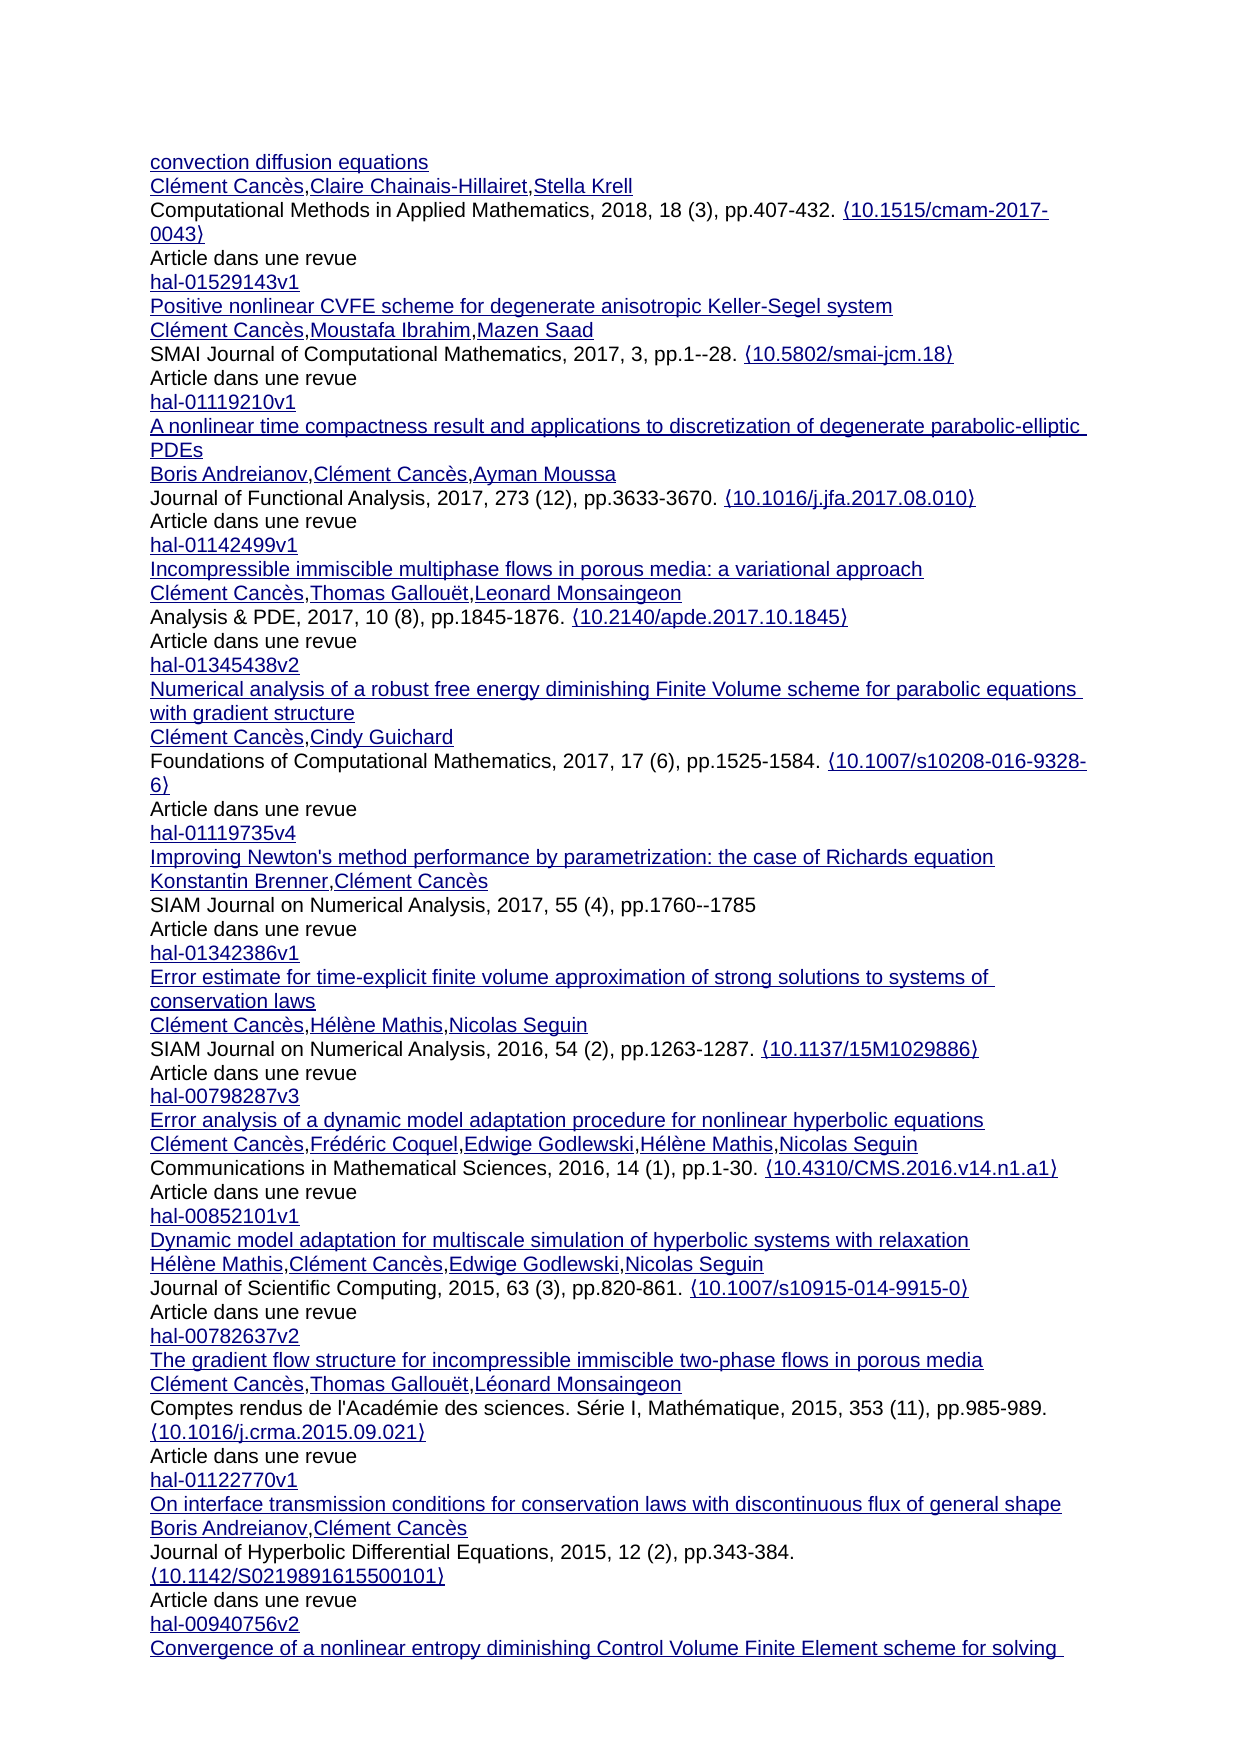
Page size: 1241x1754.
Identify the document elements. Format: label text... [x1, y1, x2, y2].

table_cell Error analysis of a dynamic model adaptation procedure for nonlinear hyperbolic equations Clément Cancès,Frédéric Coquel,Edwige Godlewski,Hélène Mathis,Nicolas Seguin Communications in Mathematical Sciences, 2016, 14 (1), pp.1-30. ⟨10.4310/CMS.2016.v14.n1.a1⟩ Article dans une revue hal-00852101v1 [150, 1108, 1090, 1228]
table_cell convection diffusion equations Clément Cancès,Claire Chainais-Hillairet,Stella Krell Computational Methods in Applied Mathematics, 2018, 18 (3), pp.407-432. ⟨10.1515/cmam-2017-0043⟩ Article dans une revue hal-01529143v1 [150, 150, 1090, 294]
table_cell A nonlinear time compactness result and applications to discretization of degenerate parabolic-elliptic PDEs Boris Andreianov,Clément Cancès,Ayman Moussa Journal of Functional Analysis, 2017, 273 (12), pp.3633-3670. ⟨10.1016/j.jfa.2017.08.010⟩ Article dans une revue hal-01142499v1 [150, 414, 1090, 557]
table_cell Error estimate for time-explicit finite volume approximation of strong solutions to systems of conservation laws Clément Cancès,Hélène Mathis,Nicolas Seguin SIAM Journal on Numerical Analysis, 2016, 54 (2), pp.1263-1287. ⟨10.1137/15M1029886⟩ Article dans une revue hal-00798287v3 [150, 965, 1090, 1108]
table_cell Improving Newton's method performance by parametrization: the case of Richards equation Konstantin Brenner,Clément Cancès SIAM Journal on Numerical Analysis, 2017, 55 (4), pp.1760--1785 Article dans une revue hal-01342386v1 [150, 845, 1090, 964]
table_cell Incompressible immiscible multiphase flows in porous media: a variational approach Clément Cancès,Thomas Gallouët,Leonard Monsaingeon Analysis & PDE, 2017, 10 (8), pp.1845-1876. ⟨10.2140/apde.2017.10.1845⟩ Article dans une revue hal-01345438v2 [150, 557, 1090, 677]
table_cell On interface transmission conditions for conservation laws with discontinuous flux of general shape Boris Andreianov,Clément Cancès Journal of Hyperbolic Differential Equations, 2015, 12 (2), pp.343-384. ⟨10.1142/S0219891615500101⟩ Article dans une revue hal-00940756v2 [150, 1492, 1090, 1635]
table_cell Numerical analysis of a robust free energy diminishing Finite Volume scheme for parabolic equations with gradient structure Clément Cancès,Cindy Guichard Foundations of Computational Mathematics, 2017, 17 (6), pp.1525-1584. ⟨10.1007/s10208-016-9328-6⟩ Article dans une revue hal-01119735v4 [150, 677, 1090, 845]
table_cell The gradient flow structure for incompressible immiscible two-phase flows in porous media Clément Cancès,Thomas Gallouët,Léonard Monsaingeon Comptes rendus de l'Académie des sciences. Série I, Mathématique, 2015, 353 (11), pp.985-989. ⟨10.1016/j.crma.2015.09.021⟩ Article dans une revue hal-01122770v1 [150, 1348, 1090, 1492]
table_cell Convergence of a nonlinear entropy diminishing Control Volume Finite Element scheme for solving [150, 1635, 1090, 1659]
table_cell Dynamic model adaptation for multiscale simulation of hyperbolic systems with relaxation Hélène Mathis,Clément Cancès,Edwige Godlewski,Nicolas Seguin Journal of Scientific Computing, 2015, 63 (3), pp.820-861. ⟨10.1007/s10915-014-9915-0⟩ Article dans une revue hal-00782637v2 [150, 1228, 1090, 1348]
table_cell Positive nonlinear CVFE scheme for degenerate anisotropic Keller-Segel system Clément Cancès,Moustafa Ibrahim,Mazen Saad SMAI Journal of Computational Mathematics, 2017, 3, pp.1--28. ⟨10.5802/smai-jcm.18⟩ Article dans une revue hal-01119210v1 [150, 294, 1090, 413]
